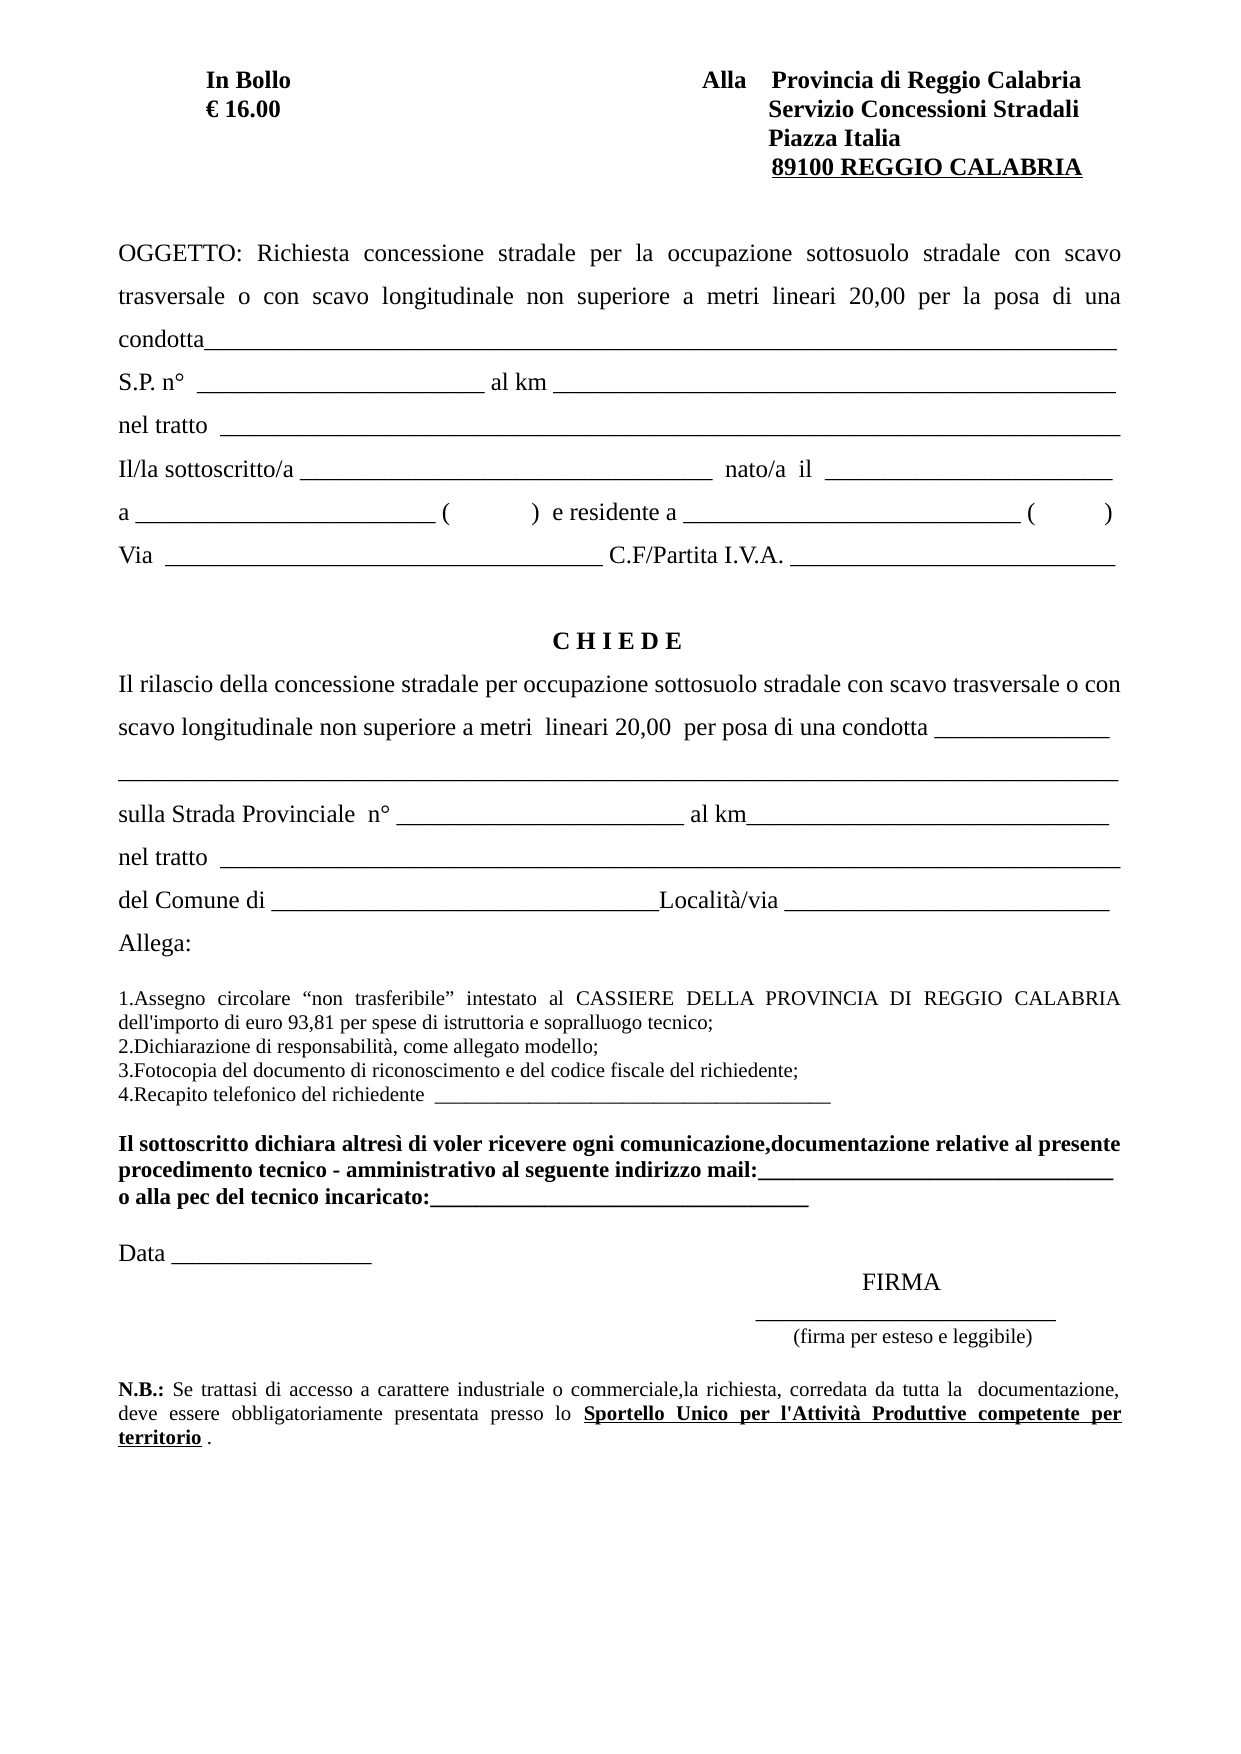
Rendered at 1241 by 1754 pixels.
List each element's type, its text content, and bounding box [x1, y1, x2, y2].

text Data ________________ [118, 1238, 1122, 1267]
list Recapito telefonico del richiedente ______________________________________ [118, 1082, 1122, 1106]
text Il sottoscritto dichiara altresì di voler ricevere ogni comunicazione,documentazione relative al presente procedimento tecnico - amministrativo al seguente indirizzo mail:_______________________________ [118, 1130, 1122, 1183]
text Via ___________________________________ C.F/Partita I.V.A. __________________________ [118, 540, 1122, 569]
text ________________________ [118, 1295, 1122, 1324]
list Fotocopia del documento di riconoscimento e del codice fiscale del richiedente; [118, 1058, 1122, 1082]
text N.B.: Se trattasi di accesso a carattere industriale o commerciale,la richiesta, corredata da tutta la documentazione, deve essere obbligatoriamente presentata presso lo Sportello Unico per l'Attività Produttive competente per territorio . [118, 1377, 1122, 1449]
text nel tratto ________________________________________________________________________ [118, 842, 1122, 871]
text C H I E D E [118, 626, 1122, 655]
list Dichiarazione di responsabilità, come allegato modello; [118, 1034, 1122, 1058]
text € 16.00 Servizio Concessioni Stradali [118, 94, 1122, 123]
text (firma per esteso e leggibile) [118, 1324, 1122, 1348]
text Allega: [118, 928, 1122, 957]
text FIRMA [118, 1267, 1122, 1295]
list Assegno circolare “non trasferibile” intestato al CASSIERE DELLA PROVINCIA DI REGGIO CALABRIA dell'importo di euro 93,81 per spese di istruttoria e sopralluogo tecnico; [118, 986, 1122, 1034]
text In Bollo Alla Provincia di Reggio Calabria [118, 66, 1122, 94]
text o alla pec del tecnico incaricato:_________________________________ [118, 1183, 1122, 1209]
text ________________________________________________________________________________ [118, 756, 1122, 784]
text nel tratto ________________________________________________________________________ [118, 411, 1122, 439]
text Il rilascio della concessione stradale per occupazione sottosuolo stradale con scavo trasversale o con scavo longitudinale non superiore a metri lineari 20,00 per posa di una condotta ______________ [118, 669, 1122, 741]
text OGGETTO: Richiesta concessione stradale per la occupazione sottosuolo stradale con scavo trasversale o con scavo longitudinale non superiore a metri lineari 20,00 per la posa di una condotta_________________________________________________________________________ S.P. n° _______________________ al km _____________________________________________ [118, 238, 1122, 396]
text Piazza Italia [118, 123, 1122, 152]
text sulla Strada Provinciale n° _______________________ al km_____________________________ [118, 799, 1122, 827]
text Il/la sottoscritto/a _________________________________ nato/a il _______________________ [118, 454, 1122, 482]
text a ________________________ ( ) e residente a ___________________________ ( ) [118, 497, 1122, 526]
text 89100 REGGIO CALABRIA [118, 152, 1122, 181]
text del Comune di _______________________________Località/via __________________________ [118, 885, 1122, 914]
